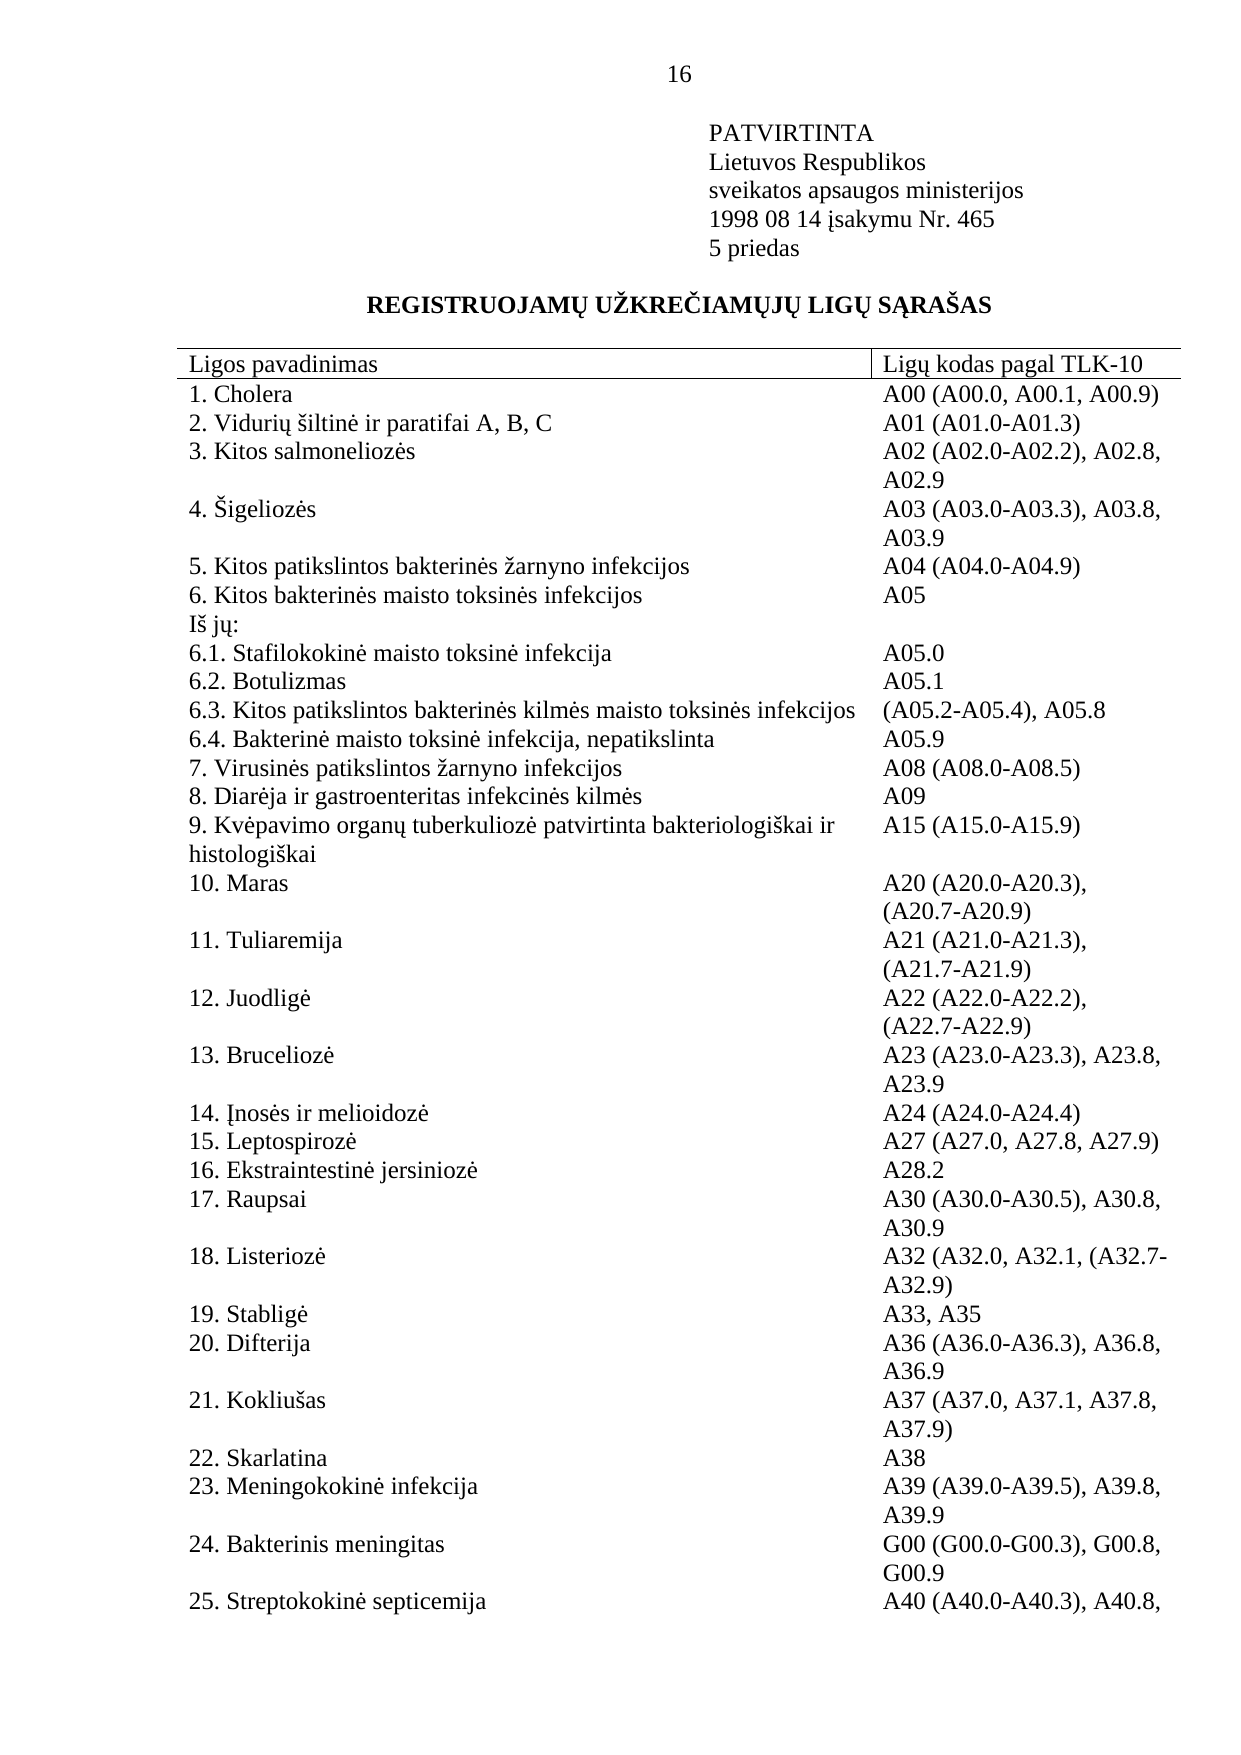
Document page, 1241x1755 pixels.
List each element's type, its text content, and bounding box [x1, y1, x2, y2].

table_cell A09 [871, 781, 1181, 810]
table_cell 25. Streptokokinė septicemija [177, 1586, 871, 1615]
table_cell 4. Šigeliozės [177, 494, 871, 551]
table_cell 21. Kokliušas [177, 1385, 871, 1443]
text 5 priedas [177, 233, 1181, 262]
table_cell 11. Tuliaremija [177, 925, 871, 983]
table_cell 7. Virusinės patikslintos žarnyno infekcijos [177, 753, 871, 781]
table_cell 6.2. Botulizmas [177, 666, 871, 695]
table_cell A28.2 [871, 1155, 1181, 1184]
table_cell A40 (A40.0-A40.3), A40.8, [871, 1586, 1181, 1615]
table_cell A05.9 [871, 724, 1181, 753]
table_cell A00 (A00.0, A00.1, A00.9) [871, 379, 1181, 408]
table_cell 22. Skarlatina [177, 1443, 871, 1471]
table_cell 8. Diarėja ir gastroenteritas infekcinės kilmės [177, 781, 871, 810]
table_cell A38 [871, 1443, 1181, 1471]
table_cell 20. Difterija [177, 1328, 871, 1385]
table_cell 24. Bakterinis meningitas [177, 1529, 871, 1586]
text 1998 08 14 įsakymu Nr. 465 [177, 204, 1181, 233]
table_cell A05.1 [871, 666, 1181, 695]
table_cell A23 (A23.0-A23.3), A23.8, A23.9 [871, 1040, 1181, 1098]
table_cell 10. Maras [177, 868, 871, 925]
table_cell 19. Stabligė [177, 1299, 871, 1328]
table_cell A05.0 [871, 638, 1181, 666]
table_cell 13. Bruceliozė [177, 1040, 871, 1098]
table_cell A05 [871, 580, 1181, 609]
table_cell 6.1. Stafilokokinė maisto toksinė infekcija [177, 638, 871, 666]
table_cell A30 (A30.0-A30.5), A30.8, A30.9 [871, 1184, 1181, 1241]
table_cell A36 (A36.0-A36.3), A36.8, A36.9 [871, 1328, 1181, 1385]
table_cell (A05.2-A05.4), A05.8 [871, 695, 1181, 724]
table_cell A39 (A39.0-A39.5), A39.8, A39.9 [871, 1471, 1181, 1529]
table_cell A08 (A08.0-A08.5) [871, 753, 1181, 781]
table_cell 5. Kitos patikslintos bakterinės žarnyno infekcijos [177, 551, 871, 580]
table_cell A27 (A27.0, A27.8, A27.9) [871, 1126, 1181, 1155]
text Registruojamų užkrečiamųjų ligų sąrašas [177, 291, 1181, 319]
table_cell A22 (A22.0-A22.2), (A22.7-A22.9) [871, 983, 1181, 1040]
table_cell 17. Raupsai [177, 1184, 871, 1241]
table_cell 9. Kvėpavimo organų tuberkuliozė patvirtinta bakteriologiškai ir histologiškai [177, 810, 871, 868]
table_cell 15. Leptospirozė [177, 1126, 871, 1155]
table_cell 18. Listeriozė [177, 1241, 871, 1299]
table_cell G00 (G00.0-G00.3), G00.8, G00.9 [871, 1529, 1181, 1586]
text sveikatos apsaugos ministerijos [177, 176, 1181, 204]
table_cell A24 (A24.0-A24.4) [871, 1098, 1181, 1126]
table_cell 1. Cholera [177, 379, 871, 408]
table_cell A15 (A15.0-A15.9) [871, 810, 1181, 868]
table_cell A02 (A02.0-A02.2), A02.8, A02.9 [871, 436, 1181, 494]
table_cell 23. Meningokokinė infekcija [177, 1471, 871, 1529]
text Lietuvos Respublikos [177, 147, 1181, 176]
table_cell A32 (A32.0, A32.1, (A32.7-A32.9) [871, 1241, 1181, 1299]
table_cell 16. Ekstraintestinė jersiniozė [177, 1155, 871, 1184]
table_cell A37 (A37.0, A37.1, A37.8, A37.9) [871, 1385, 1181, 1443]
table_cell 2. Vidurių šiltinė ir paratifai A, B, C [177, 408, 871, 436]
table_cell A03 (A03.0-A03.3), A03.8, A03.9 [871, 494, 1181, 551]
table_cell A20 (A20.0-A20.3), (A20.7-A20.9) [871, 868, 1181, 925]
table_header Ligos pavadinimas [177, 349, 871, 378]
table_cell A01 (A01.0-A01.3) [871, 408, 1181, 436]
table_cell A04 (A04.0-A04.9) [871, 551, 1181, 580]
table_cell 6.4. Bakterinė maisto toksinė infekcija, nepatikslinta [177, 724, 871, 753]
table_cell Iš jų: [177, 609, 871, 638]
table_cell A33, A35 [871, 1299, 1181, 1328]
table_cell 14. Įnosės ir melioidozė [177, 1098, 871, 1126]
table_header Ligų kodas pagal TLK-10 [872, 349, 1181, 378]
text PATVIRTINTA [177, 118, 1181, 147]
table_cell [871, 609, 1181, 638]
table_cell A21 (A21.0-A21.3), (A21.7-A21.9) [871, 925, 1181, 983]
table_cell 3. Kitos salmoneliozės [177, 436, 871, 494]
table_cell 12. Juodligė [177, 983, 871, 1040]
table_cell 6.3. Kitos patikslintos bakterinės kilmės maisto toksinės infekcijos [177, 695, 871, 724]
table_cell 6. Kitos bakterinės maisto toksinės infekcijos [177, 580, 871, 609]
